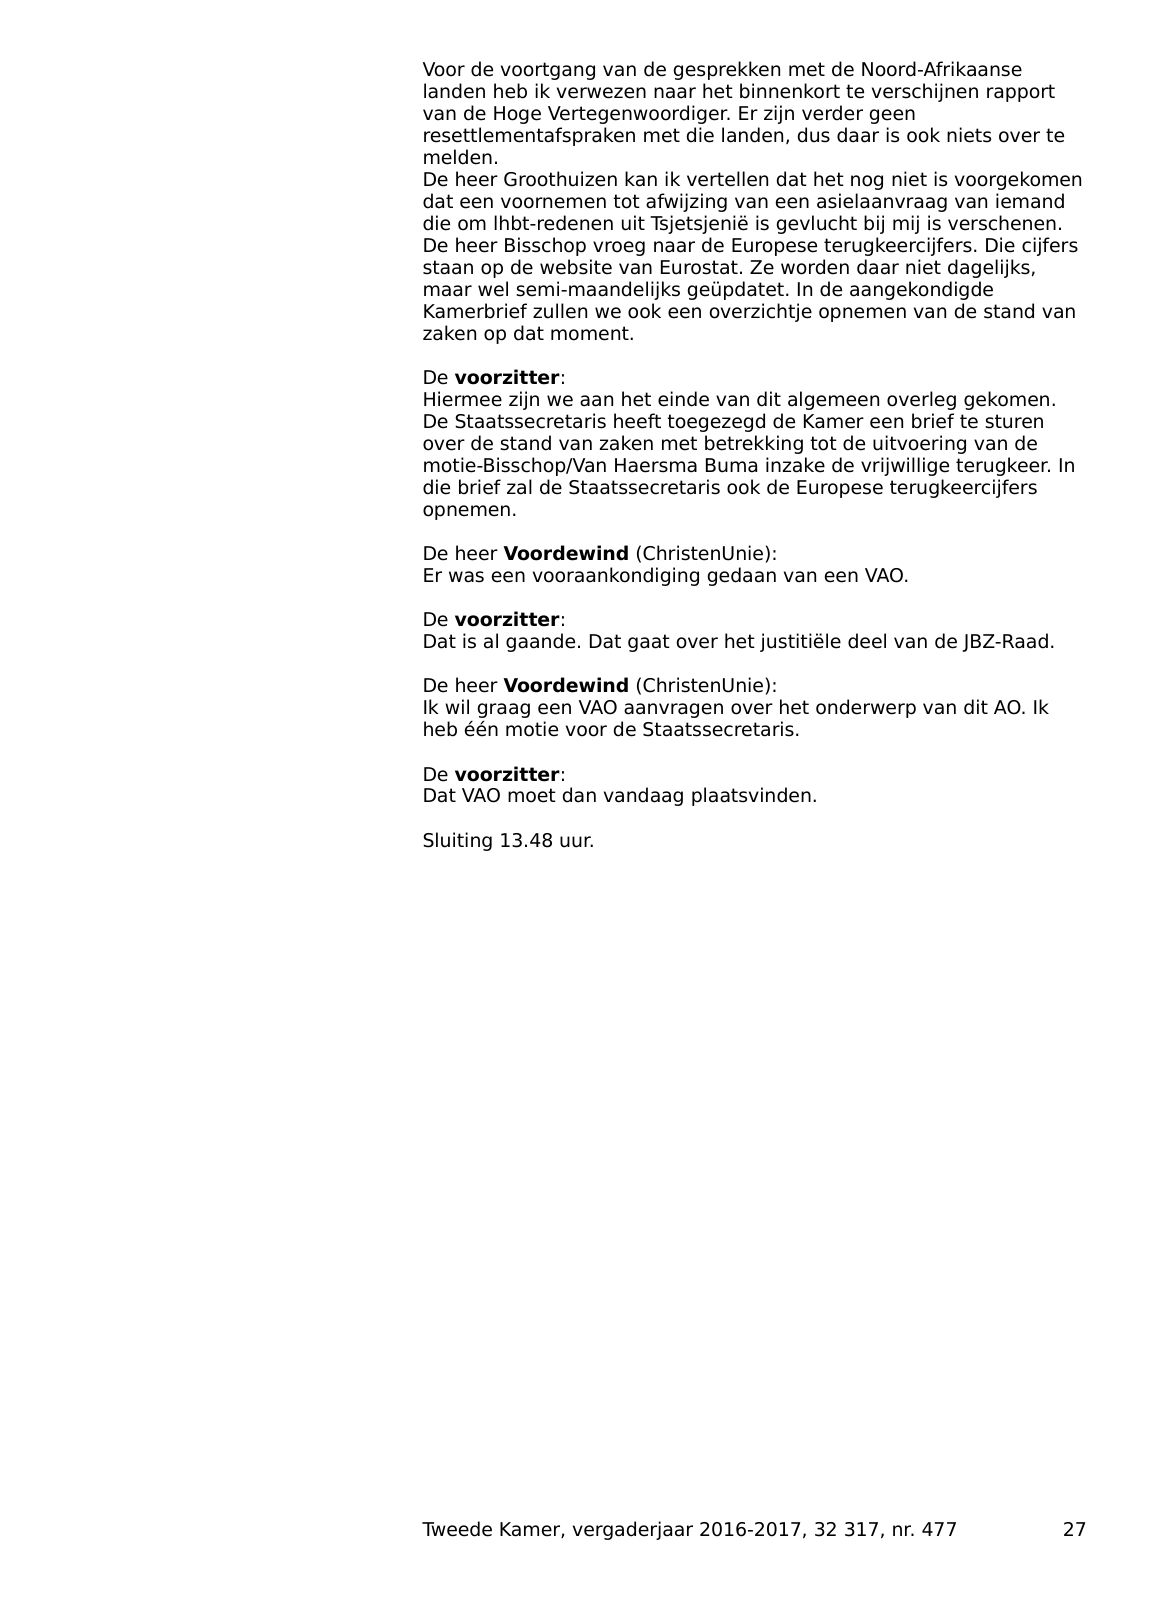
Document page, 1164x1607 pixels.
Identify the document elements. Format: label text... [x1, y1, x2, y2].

text Dat is al gaande. Dat gaat over het justitiële deel van de JBZ-Raad. [422, 631, 1087, 653]
text De heer Bisschop vroeg naar de Europese terugkeercijfers. Die cijfers staan op de website van Eurostat. Ze worden daar niet dagelijks, maar wel semi-maandelijks geüpdatet. In de aangekondigde Kamerbrief zullen we ook een overzichtje opnemen van de stand van zaken op dat moment. [422, 235, 1087, 345]
text De heer Voordewind (ChristenUnie): [422, 543, 1087, 565]
text De heer Voordewind (ChristenUnie): [422, 675, 1087, 697]
text De voorzitter: [422, 609, 1087, 631]
text Dat VAO moet dan vandaag plaatsvinden. [422, 785, 1087, 807]
text Ik wil graag een VAO aanvragen over het onderwerp van dit AO. Ik heb één motie voor de Staatssecretaris. [422, 697, 1087, 741]
text De voorzitter: [422, 367, 1087, 389]
text De voorzitter: [422, 763, 1087, 785]
text De heer Groothuizen kan ik vertellen dat het nog niet is voorgekomen dat een voornemen tot afwijzing van een asielaanvraag van iemand die om lhbt-redenen uit Tsjetsjenië is gevlucht bij mij is verschenen. [422, 169, 1087, 235]
text Hiermee zijn we aan het einde van dit algemeen overleg gekomen. De Staatssecretaris heeft toegezegd de Kamer een brief te sturen over de stand van zaken met betrekking tot de uitvoering van de motie-Bisschop/Van Haersma Buma inzake de vrijwillige terugkeer. In die brief zal de Staatssecretaris ook de Europese terugkeercijfers opnemen. [422, 389, 1087, 521]
text Sluiting 13.48 uur. [422, 829, 1087, 852]
text Er was een vooraankondiging gedaan van een VAO. [422, 565, 1087, 587]
text Voor de voortgang van de gesprekken met de Noord-Afrikaanse landen heb ik verwezen naar het binnenkort te verschijnen rapport van de Hoge Vertegenwoordiger. Er zijn verder geen resettlementafspraken met die landen, dus daar is ook niets over te melden. [422, 59, 1087, 169]
